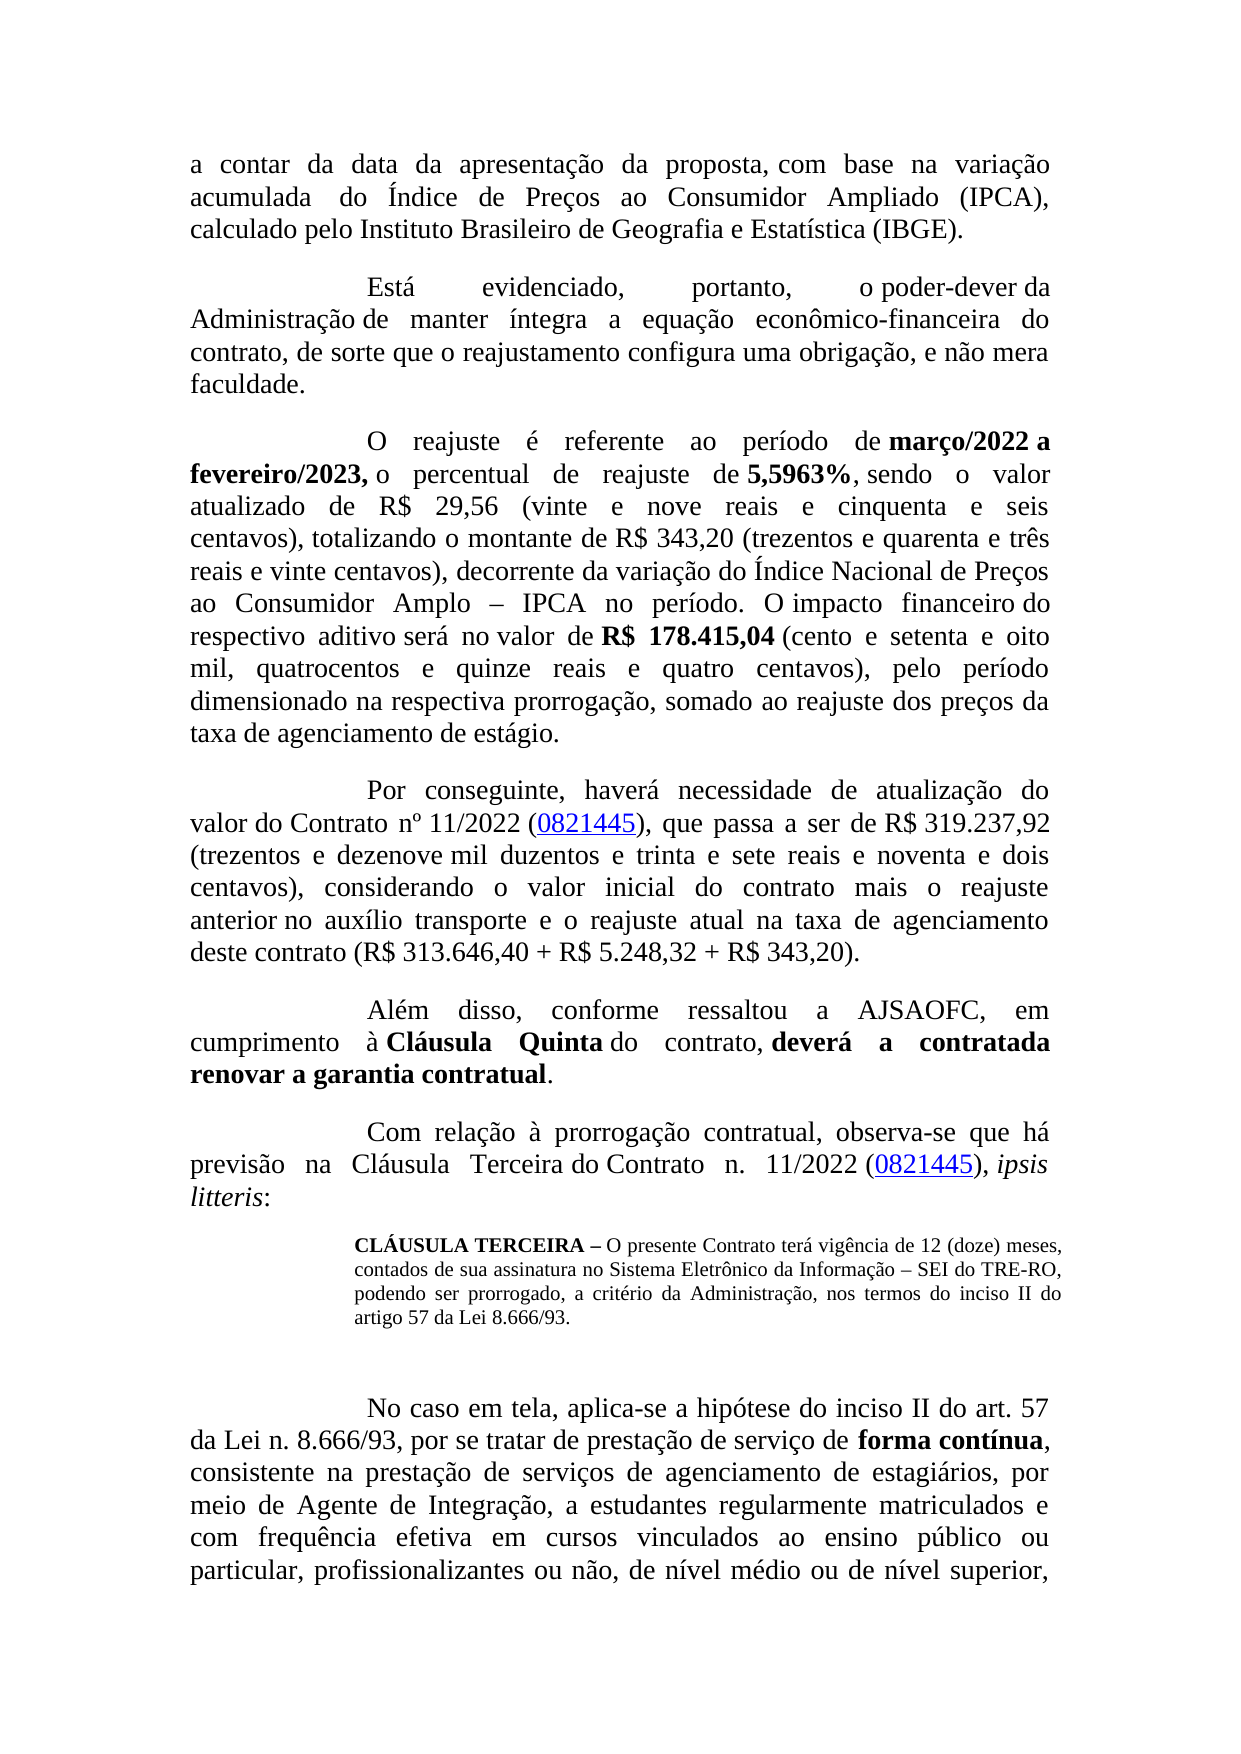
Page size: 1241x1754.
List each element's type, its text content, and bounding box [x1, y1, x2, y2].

text Está evidenciado, portanto, o poder-dever da Administração de manter íntegra a equação econômico-financeira do contrato, de sorte que o reajustamento configura uma obrigação, e não mera faculdade. [190, 270, 1051, 399]
text Com relação à prorrogação contratual, observa-se que há previsão na Cláusula Terceira do Contrato n. 11/2022 (0821445), ipsis litteris: [190, 1115, 1051, 1212]
text Por conseguinte, haverá necessidade de atualização do valor do Contrato nº 11/2022 (0821445), que passa a ser de R$ 319.237,92 (trezentos e dezenove mil duzentos e trinta e sete reais e noventa e dois centavos), considerando o valor inicial do contrato mais o reajuste anterior no auxílio transporte e o reajuste atual na taxa de agenciamento deste contrato (R$ 313.646,40 + R$ 5.248,32 + R$ 343,20). [190, 773, 1051, 968]
text No caso em tela, aplica-se a hipótese do inciso II do art. 57 da Lei n. 8.666/93, por se tratar de prestação de serviço de forma contínua, consistente na prestação de serviços de agenciamento de estagiários, por meio de Agente de Integração, a estudantes regularmente matriculados e com frequência efetiva em cursos vinculados ao ensino público ou particular, profissionalizantes ou não, de nível médio ou de nível superior, [190, 1391, 1051, 1585]
text O reajuste é referente ao período de março/2022 a fevereiro/2023, o percentual de reajuste de 5,5963%, sendo o valor atualizado de R$ 29,56 (vinte e nove reais e cinquenta e seis centavos), totalizando o montante de R$ 343,20 (trezentos e quarenta e três reais e vinte centavos), decorrente da variação do Índice Nacional de Preços ao Consumidor Amplo – IPCA no período. O impacto financeiro do respectivo aditivo será no valor de R$ 178.415,04 (cento e setenta e oito mil, quatrocentos e quinze reais e quatro centavos), pelo período dimensionado na respectiva prorrogação, somado ao reajuste dos preços da taxa de agenciamento de estágio. [190, 424, 1051, 748]
text CLÁUSULA TERCEIRA – O presente Contrato terá vigência de 12 (doze) meses, contados de sua assinatura no Sistema Eletrônico da Informação – SEI do TRE-RO, podendo ser prorrogado, a critério da Administração, nos termos do inciso II do artigo 57 da Lei 8.666/93. [354, 1233, 1063, 1329]
text Além disso, conforme ressaltou a AJSAOFC, em cumprimento à Cláusula Quinta do contrato, deverá a contratada renovar a garantia contratual. [190, 993, 1051, 1090]
text a contar da data da apresentação da proposta, com base na variação acumulada do Índice de Preços ao Consumidor Ampliado (IPCA), calculado pelo Instituto Brasileiro de Geografia e Estatística (IBGE). [190, 148, 1051, 245]
